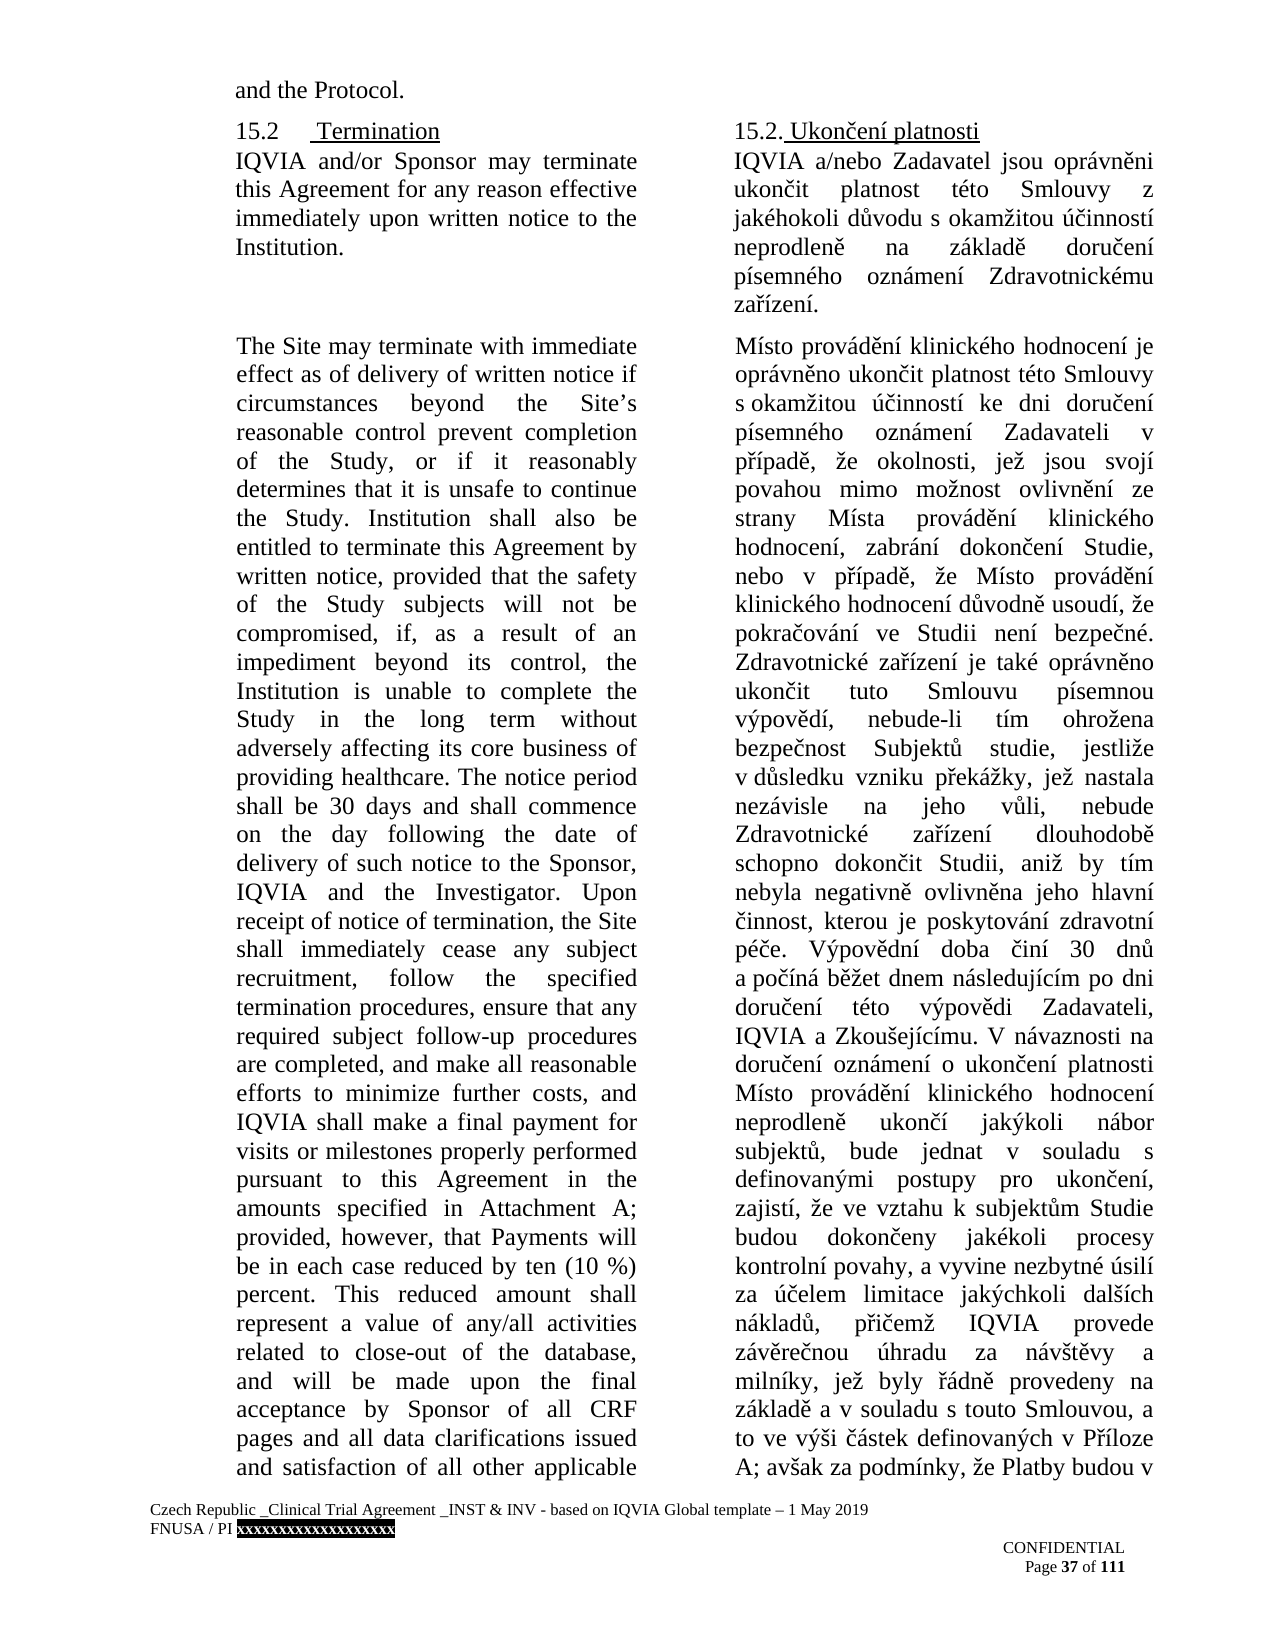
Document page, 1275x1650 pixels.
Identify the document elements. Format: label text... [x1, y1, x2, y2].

table_cell Termination [150, 116, 649, 146]
table_cell IQVIA a/nebo Zadavatel jsou oprávněni ukončit platnost této Smlouvy z jakéhokoli důvodu s okamžitou účinností neprodleně na základě doručení písemného oznámení Zdravotnickému zařízení. [649, 146, 1165, 331]
table_cell IQVIA and/or Sponsor may terminate this Agreement for any reason effective immediately upon written notice to the Institution. [150, 146, 649, 331]
table_cell [649, 75, 1165, 116]
table_cell The Site may terminate with immediate effect as of delivery of written notice if circumstances beyond the Site’s reasonable control prevent completion of the Study, or if it reasonably determines that it is unsafe to continue the Study. Institution shall also be entitled to terminate this Agreement by written notice, provided that the safety of the Study subjects will not be compromised, if, as a result of an impediment beyond its control, the Institution is unable to complete the Study in the long term without adversely affecting its core business of providing healthcare. The notice period shall be 30 days and shall commence on the day following the date of delivery of such notice to the Sponsor, IQVIA and the Investigator. Upon receipt of notice of termination, the Site shall immediately cease any subject recruitment, follow the specified termination procedures, ensure that any required subject follow-up procedures are completed, and make all reasonable efforts to minimize further costs, and IQVIA shall make a final payment for visits or milestones properly performed pursuant to this Agreement in the amounts specified in Attachment A; provided, however, that Payments will be in each case reduced by ten (10 %) percent. This reduced amount shall represent a value of any/all activities related to close-out of the database, and will be made upon the final acceptance by Sponsor of all CRF pages and all data clarifications issued and satisfaction of all other applicable [150, 331, 649, 1481]
table_cell Místo provádění klinického hodnocení je oprávněno ukončit platnost této Smlouvy s okamžitou účinností ke dni doručení písemného oznámení Zadavateli v případě, že okolnosti, jež jsou svojí povahou mimo možnost ovlivnění ze strany Místa provádění klinického hodnocení, zabrání dokončení Studie, nebo v případě, že Místo provádění klinického hodnocení důvodně usoudí, že pokračování ve Studii není bezpečné. Zdravotnické zařízení je také oprávněno ukončit tuto Smlouvu písemnou výpovědí, nebude-li tím ohrožena bezpečnost Subjektů studie, jestliže v důsledku vzniku překážky, jež nastala nezávisle na jeho vůli, nebude Zdravotnické zařízení dlouhodobě schopno dokončit Studii, aniž by tím nebyla negativně ovlivněna jeho hlavní činnost, kterou je poskytování zdravotní péče. Výpovědní doba činí 30 dnů a počíná běžet dnem následujícím po dni doručení této výpovědi Zadavateli, IQVIA a Zkoušejícímu. V návaznosti na doručení oznámení o ukončení platnosti Místo provádění klinického hodnocení neprodleně ukončí jakýkoli nábor subjektů, bude jednat v souladu s definovanými postupy pro ukončení, zajistí, že ve vztahu k subjektům Studie budou dokončeny jakékoli procesy kontrolní povahy, a vyvine nezbytné úsilí za účelem limitace jakýchkoli dalších nákladů, přičemž IQVIA provede závěrečnou úhradu za návštěvy a milníky, jež byly řádně provedeny na základě a v souladu s touto Smlouvou, a to ve výši částek definovaných v Příloze A; avšak za podmínky, že Platby budou v [649, 331, 1165, 1481]
table_cell and the Protocol. [150, 75, 649, 116]
table_cell 15.2. Ukončení platnosti [649, 116, 1165, 146]
